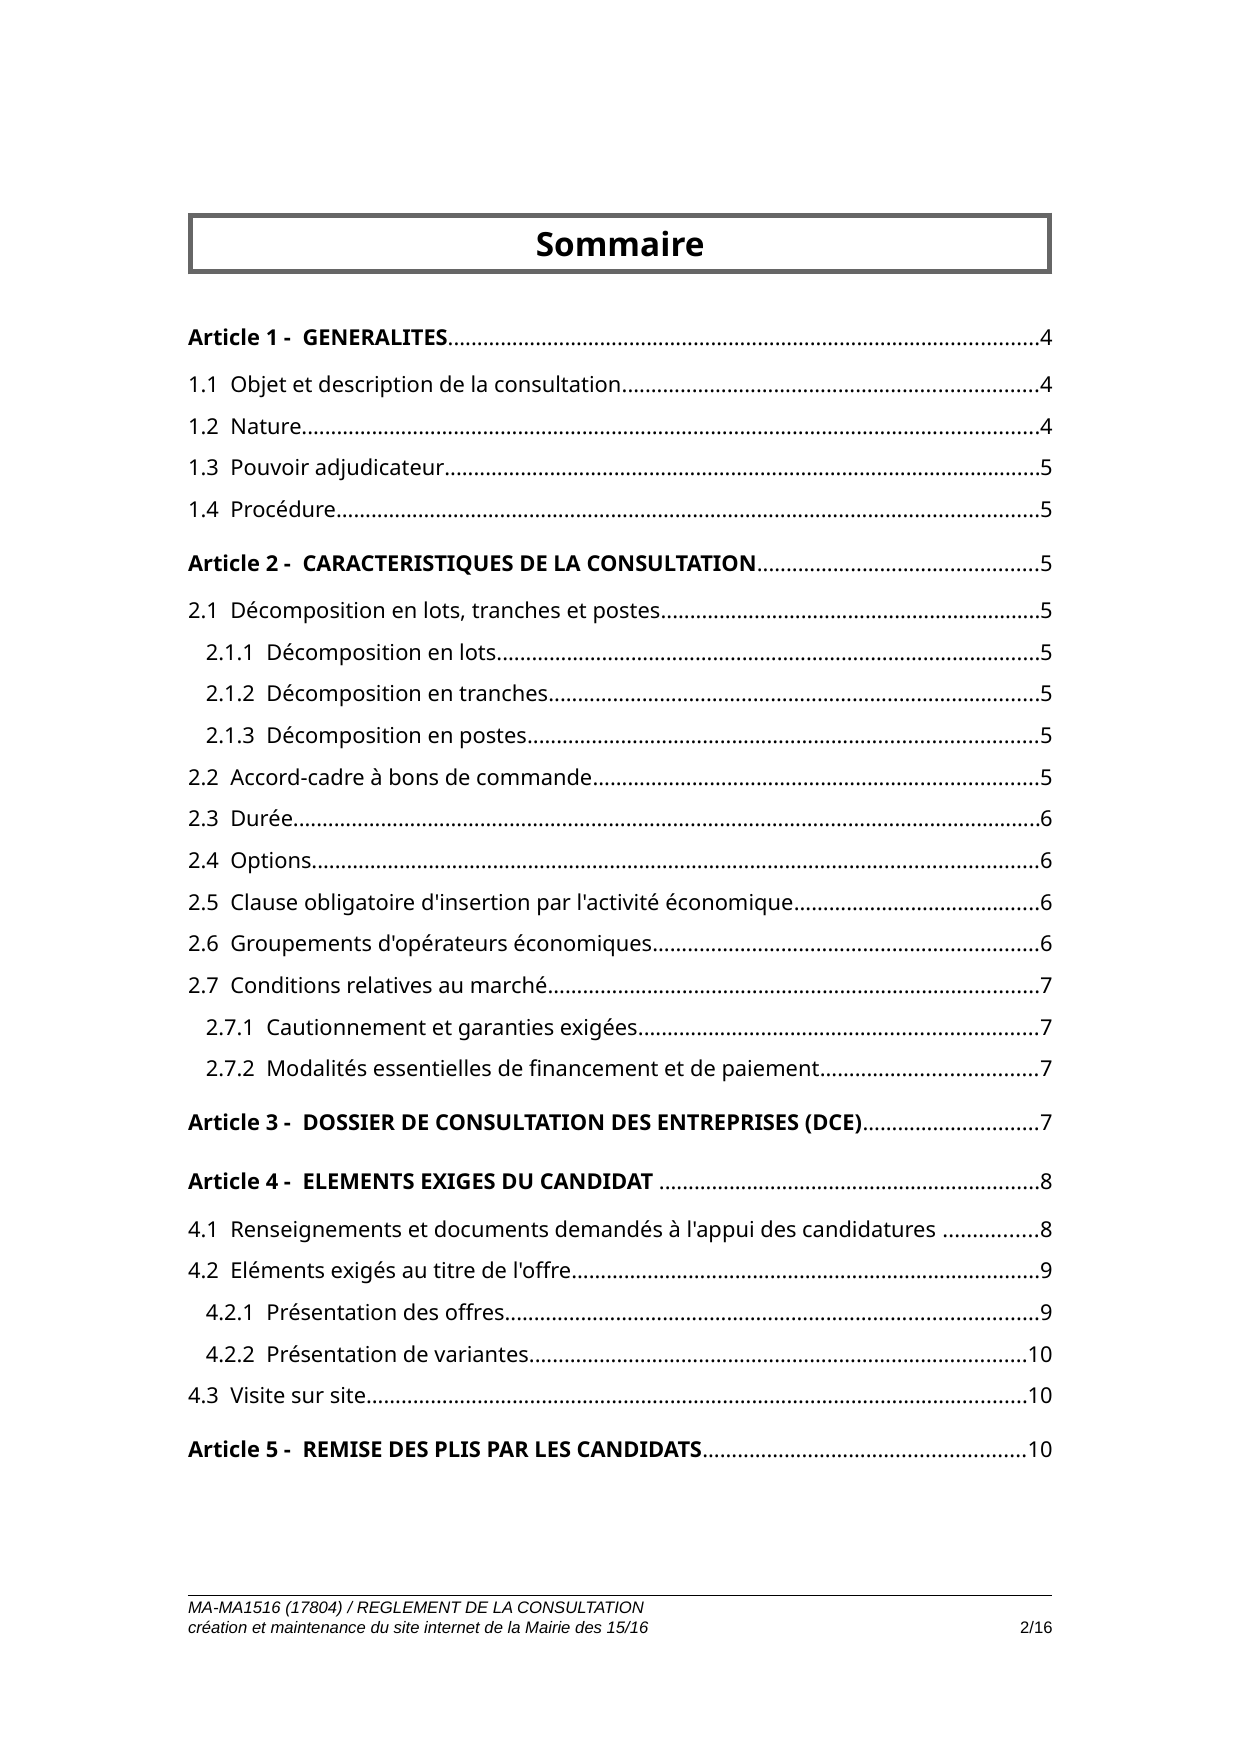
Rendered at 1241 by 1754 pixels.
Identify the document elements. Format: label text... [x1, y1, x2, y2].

text 2.7.2 Modalités essentielles de financement et de paiement 7 [206, 1053, 1052, 1083]
text 4.2.1 Présentation des offres 9 [206, 1297, 1052, 1327]
text Article 3 - DOSSIER DE CONSULTATION DES ENTREPRISES (DCE) 7 [188, 1107, 1052, 1137]
text 2.1.1 Décomposition en lots 5 [206, 637, 1052, 666]
text 2.5 Clause obligatoire d'insertion par l'activité économique 6 [188, 887, 1052, 916]
text 2.1 Décomposition en lots, tranches et postes 5 [188, 595, 1052, 625]
text Article 1 - GENERALITES 4 [188, 322, 1052, 351]
text 4.3 Visite sur site 10 [188, 1380, 1052, 1410]
text Article 2 - CARACTERISTIQUES DE LA CONSULTATION 5 [188, 547, 1052, 577]
text Article 5 - REMISE DES PLIS PAR LES CANDIDATS 10 [188, 1434, 1052, 1463]
text Article 4 - ELEMENTS EXIGES DU CANDIDAT 8 [188, 1166, 1052, 1196]
text 1.2 Nature 4 [188, 411, 1052, 441]
text 2.4 Options 6 [188, 845, 1052, 875]
text 2.7 Conditions relatives au marché 7 [188, 970, 1052, 1000]
text 4.2 Eléments exigés au titre de l'offre 9 [188, 1255, 1052, 1285]
text 2.7.1 Cautionnement et garanties exigées 7 [206, 1012, 1052, 1041]
text 1.3 Pouvoir adjudicateur 5 [188, 452, 1052, 482]
text 2.1.2 Décomposition en tranches 5 [206, 678, 1052, 708]
text 2.2 Accord-cadre à bons de commande 5 [188, 762, 1052, 791]
text 1.4 Procédure 5 [188, 494, 1052, 524]
text 2.3 Durée 6 [188, 803, 1052, 833]
text 1.1 Objet et description de la consultation 4 [188, 369, 1052, 399]
subtitle Sommaire [193, 218, 1047, 269]
text 2.1.3 Décomposition en postes 5 [206, 720, 1052, 750]
text 4.2.2 Présentation de variantes 10 [206, 1338, 1052, 1368]
text 2.6 Groupements d'opérateurs économiques 6 [188, 928, 1052, 958]
text 4.1 Renseignements et documents demandés à l'appui des candidatures 8 [188, 1213, 1052, 1243]
